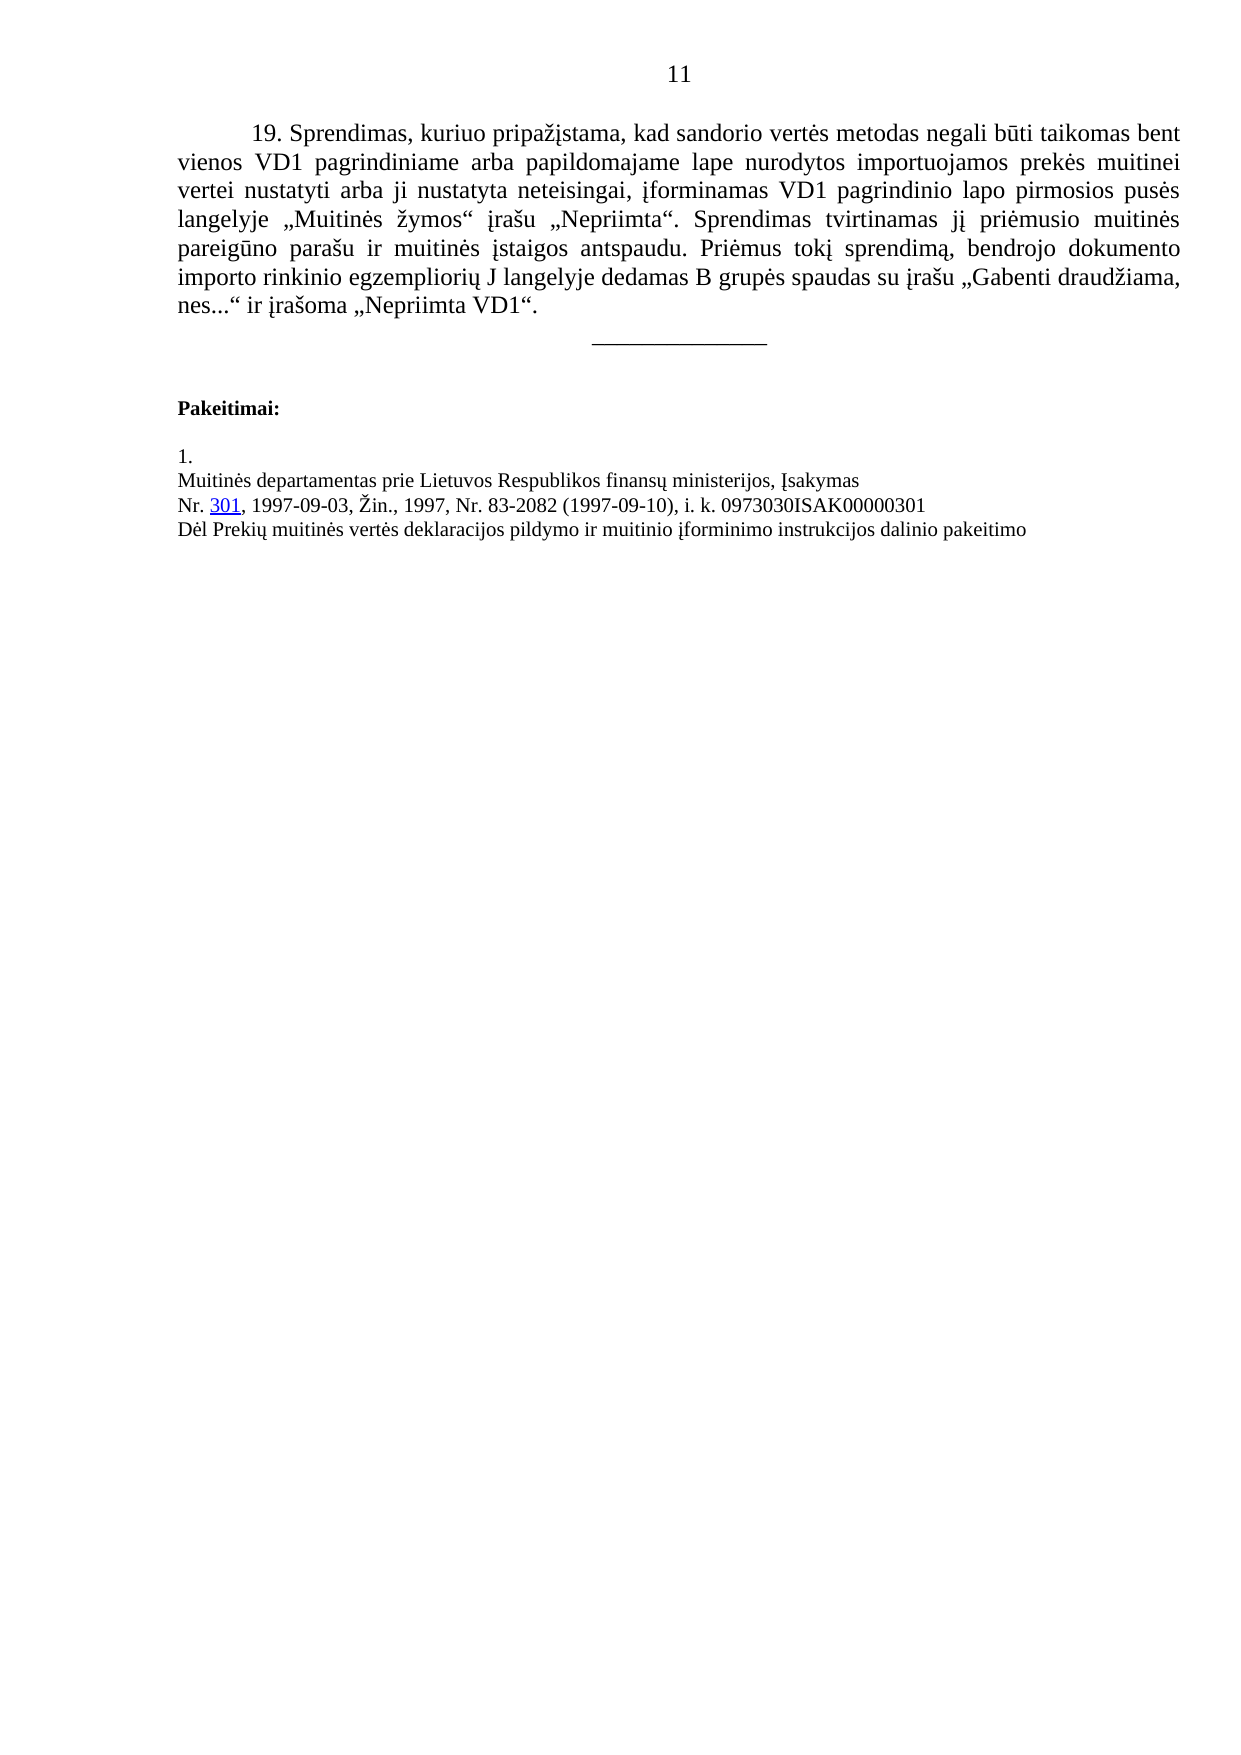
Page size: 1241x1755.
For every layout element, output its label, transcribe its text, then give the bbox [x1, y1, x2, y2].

text 1. [177, 444, 1181, 468]
text Pakeitimai: [177, 396, 1181, 420]
text Dėl Prekių muitinės vertės deklaracijos pildymo ir muitinio įforminimo instrukcijos dalinio pakeitimo [177, 517, 1181, 541]
text 19. Sprendimas, kuriuo pripažįstama, kad sandorio vertės metodas negali būti taikomas bent vienos VD1 pagrindiniame arba papildomajame lape nurodytos importuojamos prekės muitinei vertei nustatyti arba ji nustatyta neteisingai, įforminamas VD1 pagrindinio lapo pirmosios pusės langelyje „Muitinės žymos“ įrašu „Nepriimta“. Sprendimas tvirtinamas jį priėmusio muitinės pareigūno parašu ir muitinės įstaigos antspaudu. Priėmus tokį sprendimą, bendrojo dokumento importo rinkinio egzempliorių J langelyje dedamas B grupės spaudas su įrašu „Gabenti draudžiama, nes...“ ir įrašoma „Nepriimta VD1“. [177, 118, 1181, 319]
text ______________ [177, 319, 1181, 348]
text Nr. 301, 1997-09-03, Žin., 1997, Nr. 83-2082 (1997-09-10), i. k. 0973030ISAK00000301 [177, 492, 1181, 517]
text Muitinės departamentas prie Lietuvos Respublikos finansų ministerijos, Įsakymas [177, 468, 1181, 492]
